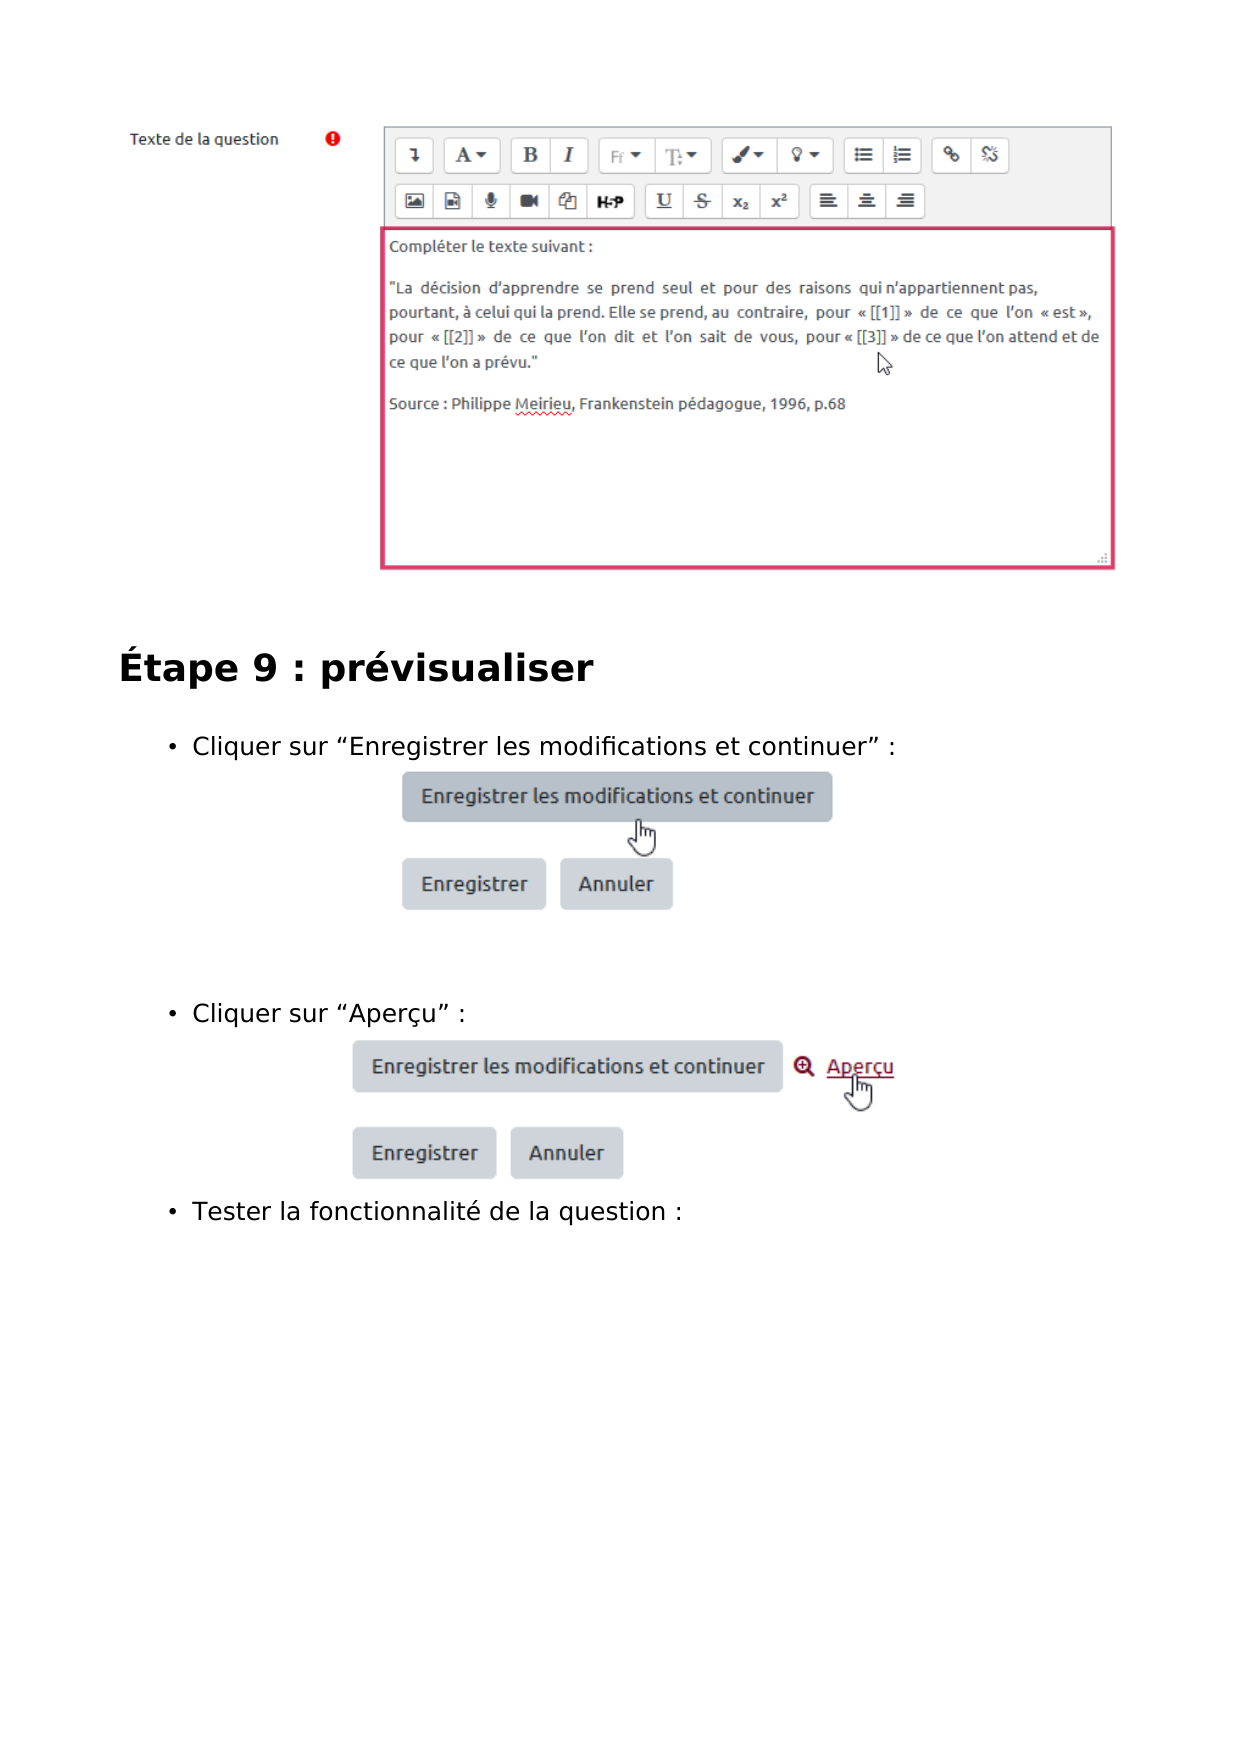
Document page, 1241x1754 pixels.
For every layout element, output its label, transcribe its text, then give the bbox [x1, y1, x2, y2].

picture [390, 761, 850, 929]
picture [331, 1028, 910, 1195]
picture [118, 118, 1123, 580]
list Tester la fonctionnalité de la question : [177, 1198, 1122, 1227]
list Cliquer sur “Aperçu” : [177, 1000, 1122, 1029]
list Cliquer sur “Enregistrer les modifications et continuer” : [177, 732, 1122, 761]
subtitle Étape 9 : prévisualiser [118, 647, 1122, 690]
